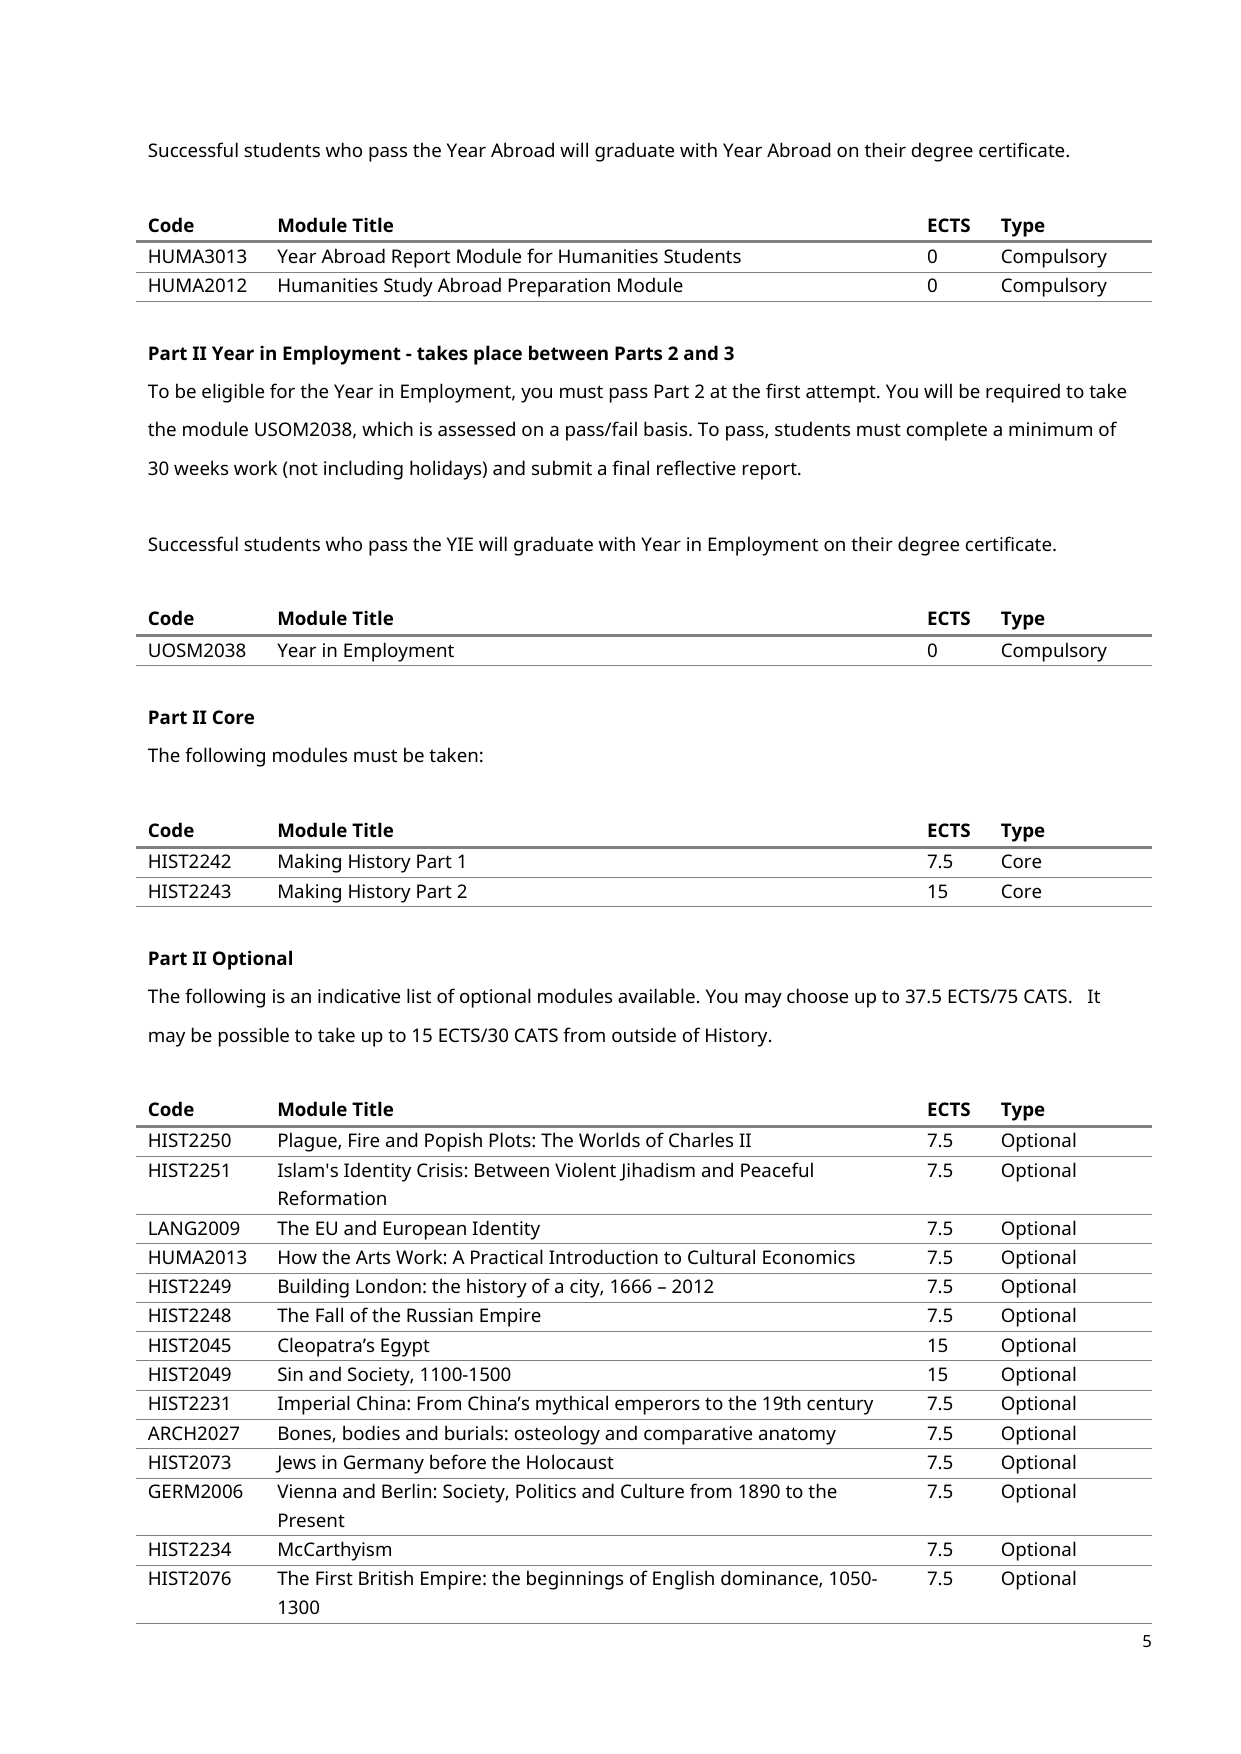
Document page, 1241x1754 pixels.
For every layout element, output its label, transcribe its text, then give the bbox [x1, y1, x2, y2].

table_cell Code [136, 212, 266, 240]
table_cell Optional [989, 1244, 1152, 1272]
table_cell Making History Part 2 [266, 878, 916, 906]
table_cell HIST2073 [136, 1449, 266, 1477]
table_cell Optional [989, 1128, 1152, 1156]
table_cell LANG2009 [136, 1215, 266, 1243]
table_cell Optional [989, 1332, 1152, 1360]
table_cell 15 [916, 1332, 989, 1360]
table_cell Code [136, 606, 266, 634]
table_cell Jews in Germany before the Holocaust [266, 1449, 916, 1477]
table_cell Type [989, 1096, 1152, 1124]
table_cell Optional [989, 1479, 1152, 1535]
table_cell Module Title [266, 606, 916, 634]
table_cell The First British Empire: the beginnings of English dominance, 1050-1300 [266, 1566, 916, 1623]
table_cell 7.5 [916, 1157, 989, 1214]
table_cell 0 [916, 243, 989, 272]
table_cell Cleopatra’s Egypt [266, 1332, 916, 1360]
table_cell Optional [989, 1391, 1152, 1419]
table_cell McCarthyism [266, 1536, 916, 1565]
table_cell Module Title [266, 817, 916, 846]
table_cell HUMA2012 [136, 273, 266, 301]
table_cell Sin and Society, 1100-1500 [266, 1361, 916, 1389]
table_cell ECTS [916, 1096, 989, 1124]
table_cell Part II Year in Employment - takes place between Parts 2 and 3 To be eligible for the Year in Employment, you must pass Part 2 at the first attempt. You will be required to take the module USOM2038, which is assessed on a pass/fail basis. To pass, students must complete a minimum of 30 weeks work (not including holidays) and submit a final reflective report. Successful students who pass the YIE will graduate with Year in Employment on their degree certificate. [136, 302, 1152, 606]
table_cell 7.5 [916, 1479, 989, 1535]
table_cell HIST2242 [136, 849, 266, 877]
table_cell Making History Part 1 [266, 849, 916, 877]
table_cell The Fall of the Russian Empire [266, 1303, 916, 1331]
table_cell HIST2234 [136, 1536, 266, 1565]
table_cell Year Abroad Report Module for Humanities Students [266, 243, 916, 272]
table_cell HIST2049 [136, 1361, 266, 1389]
table_cell HIST2243 [136, 878, 266, 906]
table_cell Type [989, 212, 1152, 240]
table_cell 7.5 [916, 1128, 989, 1156]
table_cell HIST2045 [136, 1332, 266, 1360]
table_cell 7.5 [916, 1244, 989, 1272]
table_cell Optional [989, 1536, 1152, 1565]
table_cell 7.5 [916, 1449, 989, 1477]
table_cell 7.5 [916, 1274, 989, 1302]
table_cell Module Title [266, 1096, 916, 1124]
table_cell Core [989, 849, 1152, 877]
table_cell Optional [989, 1566, 1152, 1623]
table_cell UOSM2038 [136, 637, 266, 665]
table_cell HIST2231 [136, 1391, 266, 1419]
table_cell 7.5 [916, 1420, 989, 1448]
table_cell HIST2076 [136, 1566, 266, 1623]
table_cell Optional [989, 1157, 1152, 1214]
table_cell Islam's Identity Crisis: Between Violent Jihadism and Peaceful Reformation [266, 1157, 916, 1214]
table_cell 0 [916, 637, 989, 665]
table_cell HIST2250 [136, 1128, 266, 1156]
table_cell Type [989, 606, 1152, 634]
table_cell Core [989, 878, 1152, 906]
table_cell Optional [989, 1215, 1152, 1243]
table_cell Vienna and Berlin: Society, Politics and Culture from 1890 to the Present [266, 1479, 916, 1535]
table_cell 7.5 [916, 1215, 989, 1243]
table_cell ECTS [916, 817, 989, 846]
table_cell 15 [916, 1361, 989, 1389]
table_cell ECTS [916, 212, 989, 240]
table_cell Optional [989, 1303, 1152, 1331]
table_cell 7.5 [916, 1391, 989, 1419]
table_cell Type [989, 817, 1152, 846]
table_cell Part II Optional The following is an indicative list of optional modules available. You may choose up to 37.5 ECTS/75 CATS. It may be possible to take up to 15 ECTS/30 CATS from outside of History. [136, 907, 1152, 1096]
table_cell Module Title [266, 212, 916, 240]
table_cell 7.5 [916, 1566, 989, 1623]
table_cell Code [136, 1096, 266, 1124]
table_cell Year in Employment [266, 637, 916, 665]
table_cell Compulsory [989, 637, 1152, 665]
table_cell Optional [989, 1420, 1152, 1448]
table_cell Imperial China: From China’s mythical emperors to the 19th century [266, 1391, 916, 1419]
table_cell HIST2251 [136, 1157, 266, 1214]
table_cell HIST2248 [136, 1303, 266, 1331]
table_cell Compulsory [989, 273, 1152, 301]
table_cell Bones, bodies and burials: osteology and comparative anatomy [266, 1420, 916, 1448]
table_cell ARCH2027 [136, 1420, 266, 1448]
table_cell GERM2006 [136, 1479, 266, 1535]
table_cell Successful students who pass the Year Abroad will graduate with Year Abroad on their degree certificate. [136, 99, 1152, 212]
table_cell Code [136, 817, 266, 846]
table_cell 7.5 [916, 1536, 989, 1565]
table_cell The EU and European Identity [266, 1215, 916, 1243]
table_cell 7.5 [916, 849, 989, 877]
table_cell 15 [916, 878, 989, 906]
table_cell HUMA2013 [136, 1244, 266, 1272]
table_cell Humanities Study Abroad Preparation Module [266, 273, 916, 301]
table_cell How the Arts Work: A Practical Introduction to Cultural Economics [266, 1244, 916, 1272]
table_cell Plague, Fire and Popish Plots: The Worlds of Charles II [266, 1128, 916, 1156]
table_cell Optional [989, 1449, 1152, 1477]
table_cell Optional [989, 1274, 1152, 1302]
table_cell HIST2249 [136, 1274, 266, 1302]
table_cell Compulsory [989, 243, 1152, 272]
table_cell 0 [916, 273, 989, 301]
table_cell HUMA3013 [136, 243, 266, 272]
table_cell Building London: the history of a city, 1666 – 2012 [266, 1274, 916, 1302]
table_cell Part II Core The following modules must be taken: [136, 666, 1152, 817]
table_cell Optional [989, 1361, 1152, 1389]
table_cell 7.5 [916, 1303, 989, 1331]
table_cell ECTS [916, 606, 989, 634]
